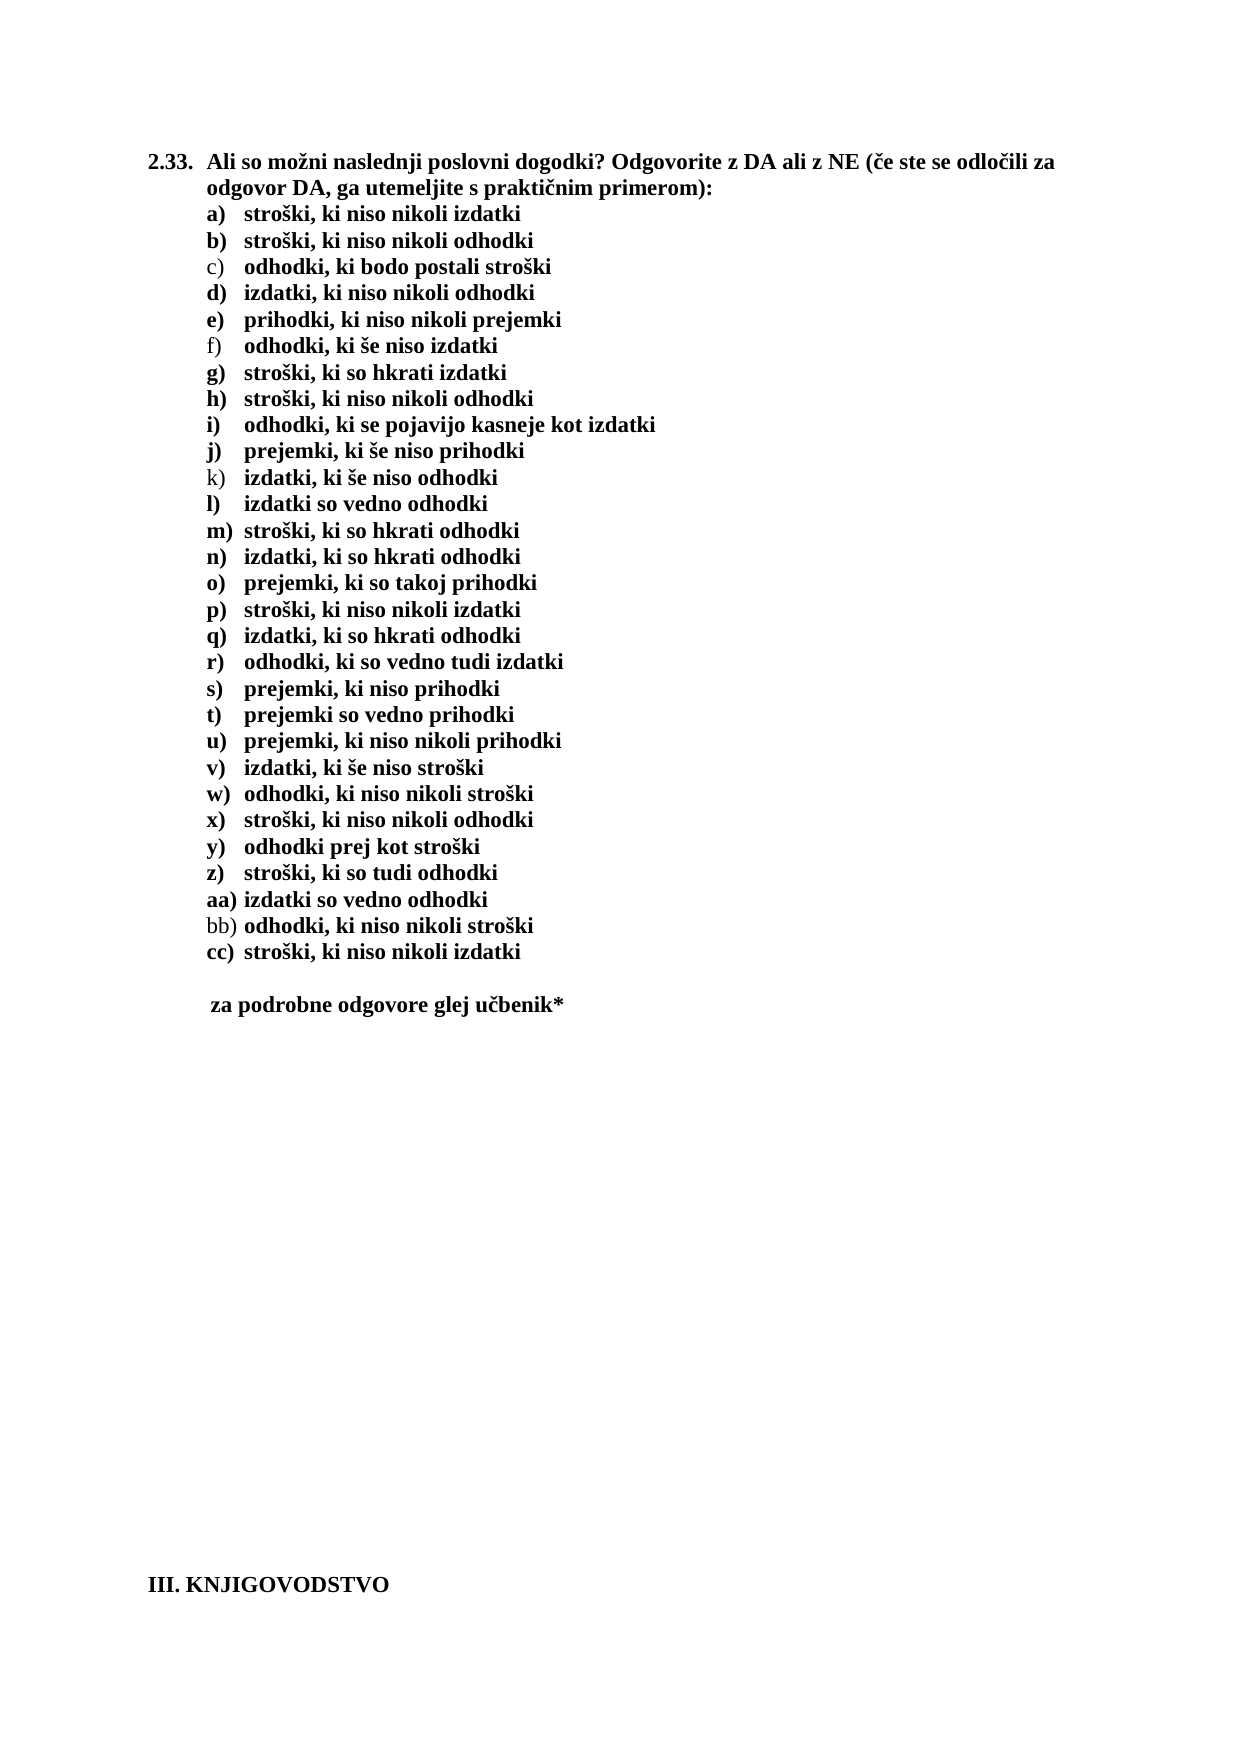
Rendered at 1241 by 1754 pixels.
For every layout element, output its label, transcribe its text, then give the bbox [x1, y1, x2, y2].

list izdatki, ki niso nikoli odhodki [206, 279, 1092, 306]
list stroški, ki niso nikoli odhodki [206, 807, 1092, 833]
list prejemki, ki še niso prihodki [206, 438, 1092, 464]
list stroški, ki niso nikoli izdatki [206, 596, 1092, 622]
list odhodki, ki niso nikoli stroški [206, 912, 1092, 938]
list izdatki, ki še niso odhodki [206, 464, 1092, 490]
list izdatki so vedno odhodki [206, 490, 1092, 517]
list Ali so možni naslednji poslovni dogodki? Odgovorite z DA ali z NE (če ste se odločili za [148, 148, 1092, 174]
list izdatki, ki so hkrati odhodki [206, 543, 1092, 569]
list prejemki, ki niso prihodki [206, 675, 1092, 701]
list odhodki, ki so vedno tudi izdatki [206, 648, 1092, 675]
text odgovor DA, ga utemeljite s praktičnim primerom): [206, 174, 1092, 200]
list stroški, ki so hkrati izdatki [206, 358, 1092, 385]
list stroški, ki niso nikoli odhodki [206, 385, 1092, 411]
list izdatki, ki so hkrati odhodki [206, 622, 1092, 648]
list prejemki so vedno prihodki [206, 701, 1092, 727]
list izdatki, ki še niso stroški [206, 754, 1092, 780]
list stroški, ki so hkrati odhodki [206, 517, 1092, 543]
list prihodki, ki niso nikoli prejemki [206, 306, 1092, 332]
list prejemki, ki so takoj prihodki [206, 569, 1092, 596]
list odhodki, ki še niso izdatki [206, 332, 1092, 358]
list stroški, ki so tudi odhodki [206, 859, 1092, 886]
list odhodki, ki bodo postali stroški [206, 253, 1092, 279]
text III. KNJIGOVODSTVO [148, 1571, 1092, 1597]
list prejemki, ki niso nikoli prihodki [206, 727, 1092, 754]
text za podrobne odgovore glej učbenik* [148, 991, 1092, 1017]
list stroški, ki niso nikoli izdatki [206, 938, 1092, 965]
list stroški, ki niso nikoli izdatki [206, 200, 1092, 227]
list odhodki, ki niso nikoli stroški [206, 780, 1092, 807]
list stroški, ki niso nikoli odhodki [206, 227, 1092, 253]
list izdatki so vedno odhodki [206, 886, 1092, 912]
list odhodki, ki se pojavijo kasneje kot izdatki [206, 411, 1092, 438]
list odhodki prej kot stroški [206, 833, 1092, 859]
